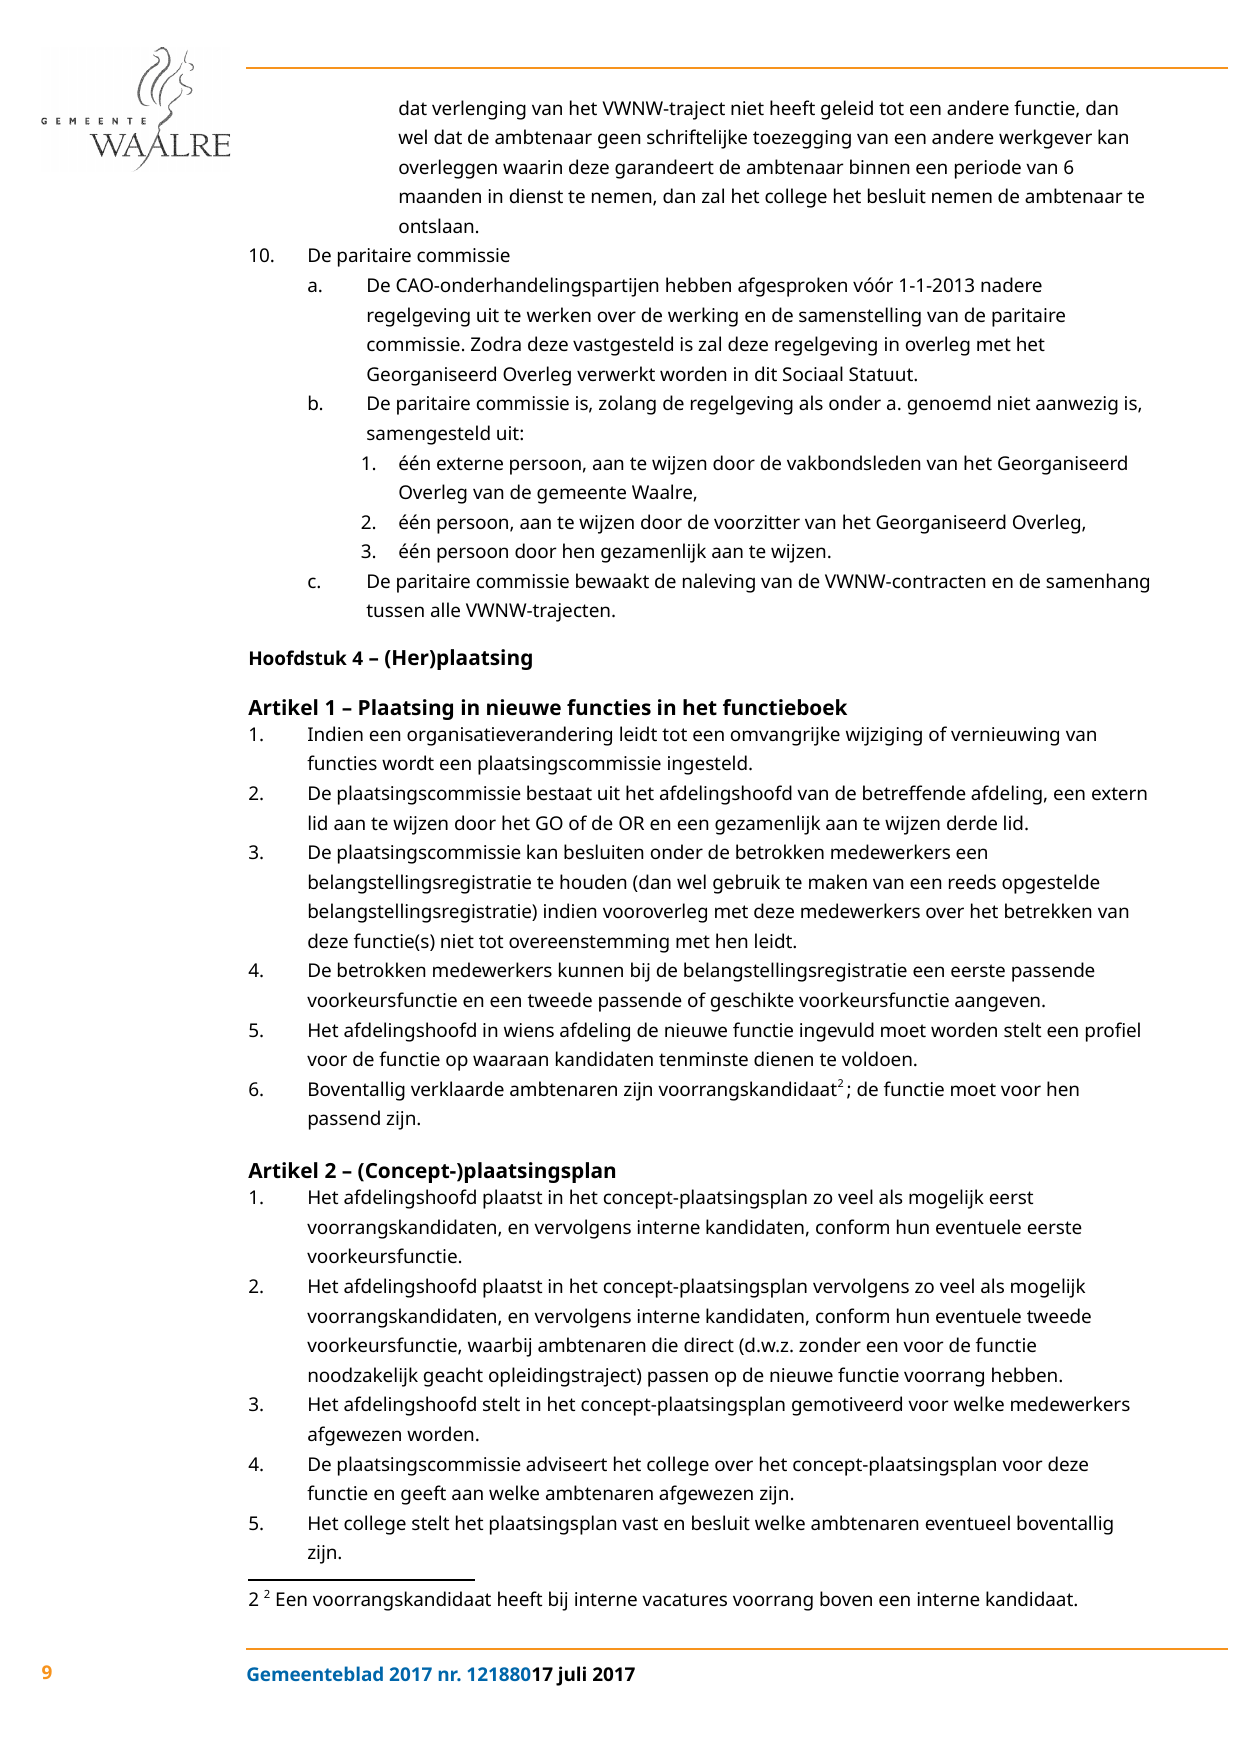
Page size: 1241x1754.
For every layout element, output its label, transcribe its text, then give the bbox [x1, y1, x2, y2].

list één persoon, aan te wijzen door de voorzitter van het Georganiseerd Overleg, [361, 509, 1152, 535]
list De plaatsingscommissie adviseert het college over het concept-plaatsingsplan voor deze functie en geeft aan welke ambtenaren afgewezen zijn. [248, 1451, 1152, 1506]
text Artikel 2 – (Concept-)plaatsingsplan [248, 1156, 1152, 1184]
list De plaatsingscommissie kan besluiten onder de betrokken medewerkers een belangstellingsregistratie te houden (dan wel gebruik te maken van een reeds opgestelde belangstellingsregistratie) indien vooroverleg met deze medewerkers over het betrekken van deze functie(s) niet tot overeenstemming met hen leidt. [248, 839, 1152, 954]
list De paritaire commissie is, zolang de regelgeving als onder a. genoemd niet aanwezig is, samengesteld uit: [307, 391, 1152, 446]
text Hoofdstuk 4 – (Her)plaatsing [248, 643, 1152, 672]
list Het afdelingshoofd in wiens afdeling de nieuwe functie ingevuld moet worden stelt een profiel voor de functie op waaraan kandidaten tenminste dienen te voldoen. [248, 1017, 1152, 1072]
list Het afdelingshoofd plaatst in het concept-plaatsingsplan vervolgens zo veel als mogelijk voorrangskandidaten, en vervolgens interne kandidaten, conform hun eventuele tweede voorkeursfunctie, waarbij ambtenaren die direct (d.w.z. zonder een voor de functie noodzakelijk geacht opleidingstraject) passen op de nieuwe functie voorrang hebben. [248, 1273, 1152, 1388]
list De paritaire commissie [248, 243, 1152, 268]
text Artikel 1 – Plaatsing in nieuwe functies in het functieboek [248, 693, 1152, 721]
list één externe persoon, aan te wijzen door de vakbondsleden van het Georganiseerd Overleg van de gemeente Waalre, [361, 450, 1152, 505]
list één persoon door hen gezamenlijk aan te wijzen. [361, 538, 1152, 564]
list De betrokken medewerkers kunnen bij de belangstellingsregistratie een eerste passende voorkeursfunctie en een tweede passende of geschikte voorkeursfunctie aangeven. [248, 958, 1152, 1013]
list De paritaire commissie bewaakt de naleving van de VWNW-contracten en de samenhang tussen alle VWNW-trajecten. [307, 568, 1152, 623]
list dat verlenging van het VWNW-traject niet heeft geleid tot een andere functie, dan wel dat de ambtenaar geen schriftelijke toezegging van een andere werkgever kan overleggen waarin deze garandeert de ambtenaar binnen een periode van 6 maanden in dienst te nemen, dan zal het college het besluit nemen de ambtenaar te ontslaan. [361, 95, 1152, 239]
list Het afdelingshoofd plaatst in het concept-plaatsingsplan zo veel als mogelijk eerst voorrangskandidaten, en vervolgens interne kandidaten, conform hun eventuele eerste voorkeursfunctie. [248, 1184, 1152, 1269]
list Indien een organisatieverandering leidt tot een omvangrijke wijziging of vernieuwing van functies wordt een plaatsingscommissie ingesteld. [248, 721, 1152, 776]
list 2 Een voorrangskandidaat heeft bij interne vacatures voorrang boven een interne kandidaat. [248, 1586, 1152, 1612]
list Boventallig verklaarde ambtenaren zijn voorrangskandidaat; de functie moet voor hen passend zijn. [248, 1076, 1152, 1131]
list Het college stelt het plaatsingsplan vast en besluit welke ambtenaren eventueel boventallig zijn. [248, 1510, 1152, 1565]
list Het afdelingshoofd stelt in het concept-plaatsingsplan gemotiveerd voor welke medewerkers afgewezen worden. [248, 1392, 1152, 1447]
list De plaatsingscommissie bestaat uit het afdelingshoofd van de betreffende afdeling, een extern lid aan te wijzen door het GO of de OR en een gezamenlijk aan te wijzen derde lid. [248, 780, 1152, 836]
list De CAO-onderhandelingspartijen hebben afgesproken vóór 1-1-2013 nadere regelgeving uit te werken over de werking en de samenstelling van de paritaire commissie. Zodra deze vastgesteld is zal deze regelgeving in overleg met het Georganiseerd Overleg verwerkt worden in dit Sociaal Statuut. [307, 272, 1152, 387]
picture [41, 47, 231, 172]
